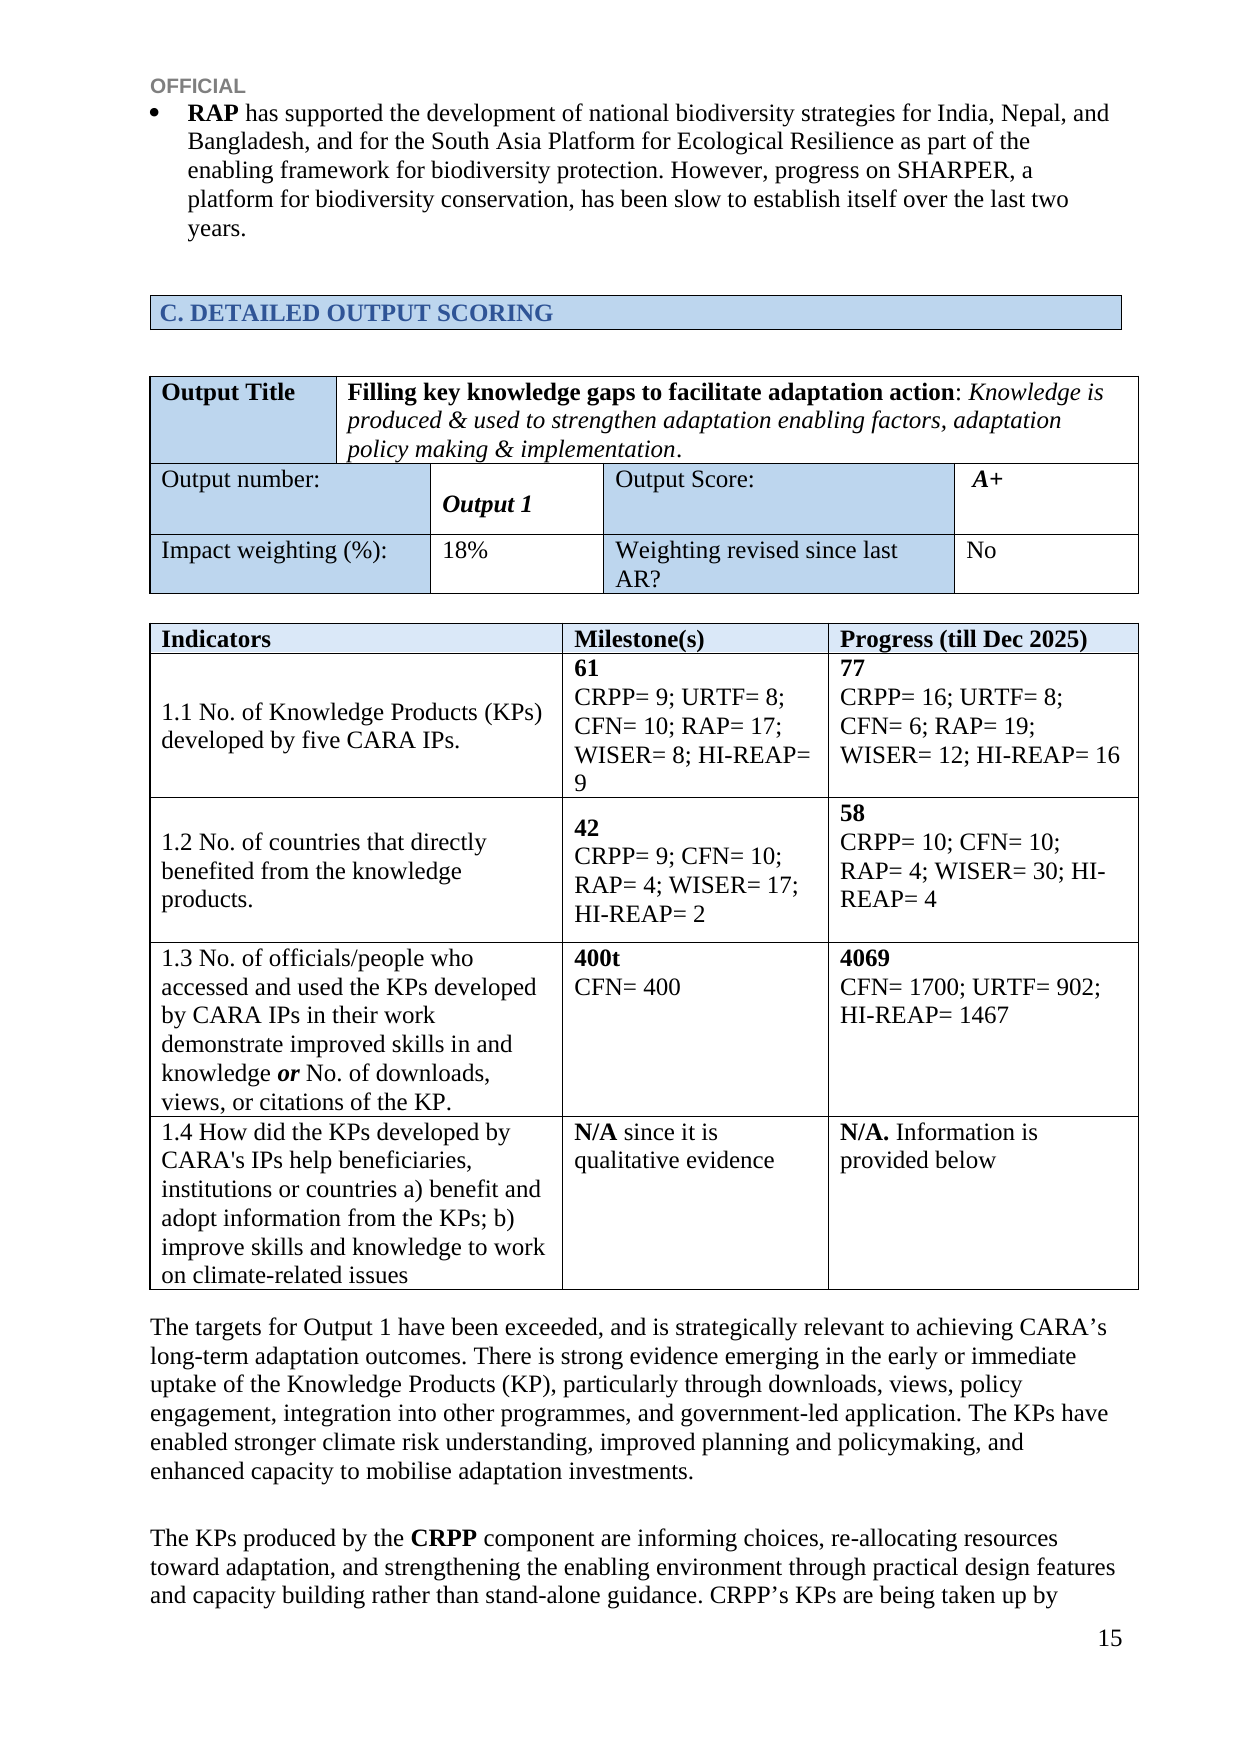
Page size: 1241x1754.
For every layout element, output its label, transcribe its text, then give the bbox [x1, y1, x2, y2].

table_cell 4069 CFN= 1700; URTF= 902; HI-REAP= 1467 [829, 943, 1138, 1116]
table_cell Output Score: [604, 464, 954, 534]
table_cell 61 CRPP= 9; URTF= 8; CFN= 10; RAP= 17; WISER= 8; HI-REAP= 9 [563, 654, 828, 797]
table_header Indicators [151, 624, 562, 652]
table_cell 1.4 How did the KPs developed by CARA's IPs help beneficiaries, institutions or countries a) benefit and adopt information from the KPs; b) improve skills and knowledge to work on climate-related issues [151, 1117, 562, 1289]
table_header Filling key knowledge gaps to facilitate adaptation action: Knowledge is produced & used to strengthen adaptation enabling factors, adaptation policy making & implementation. [337, 377, 1138, 463]
table_cell 42 CRPP= 9; CFN= 10; RAP= 4; WISER= 17; HI-REAP= 2 [563, 798, 828, 942]
table_cell 1.3 No. of officials/people who accessed and used the KPs developed by CARA IPs in their work demonstrate improved skills in and knowledge or No. of downloads, views, or citations of the KP. [151, 943, 562, 1116]
table_cell 18% [431, 535, 603, 593]
text The targets for Output 1 have been exceeded, and is strategically relevant to achieving CARA’s long-term adaptation outcomes. There is strong evidence emerging in the early or immediate uptake of the Knowledge Products (KP), particularly through downloads, views, policy engagement, integration into other programmes, and government-led application. The KPs have enabled stronger climate risk understanding, improved planning and policymaking, and enhanced capacity to mobilise adaptation investments. [150, 1312, 1122, 1484]
list RAP has supported the development of national biodiversity strategies for India, Nepal, and Bangladesh, and for the South Asia Platform for Ecological Resilience as part of the enabling framework for biodiversity protection. However, progress on SHARPER, a platform for biodiversity conservation, has been slow to establish itself over the last two years. [150, 98, 1122, 270]
table_cell 1.1 No. of Knowledge Products (KPs) developed by five CARA IPs. [151, 654, 562, 797]
table_cell N/A. Information is provided below [829, 1117, 1138, 1289]
table_header Milestone(s) [563, 624, 828, 652]
table_cell Impact weighting (%): [151, 535, 430, 593]
table_cell Output 1 [431, 464, 603, 534]
table_cell 400t CFN= 400 [563, 943, 828, 1116]
table_cell A+ [955, 464, 1138, 534]
table_cell No [955, 535, 1138, 593]
table_cell 77 CRPP= 16; URTF= 8; CFN= 6; RAP= 19; WISER= 12; HI-REAP= 16 [829, 654, 1138, 797]
table_header Output Title [151, 377, 336, 463]
table_cell Weighting revised since last AR? [604, 535, 954, 593]
table_header Progress (till Dec 2025) [829, 624, 1138, 652]
table_cell 58 CRPP= 10; CFN= 10; RAP= 4; WISER= 30; HI-REAP= 4 [829, 798, 1138, 942]
text The KPs produced by the CRPP component are informing choices, re‑allocating resources toward adaptation, and strengthening the enabling environment through practical design features and capacity building rather than stand‑alone guidance. CRPP’s KPs are being taken up by [150, 1523, 1122, 1609]
table_cell N/A since it is qualitative evidence [563, 1117, 828, 1289]
subtitle C. DETAILED OUTPUT SCORING [151, 296, 1121, 329]
table_cell 1.2 No. of countries that directly benefited from the knowledge products. [151, 798, 562, 942]
table_cell Output number: [151, 464, 430, 534]
